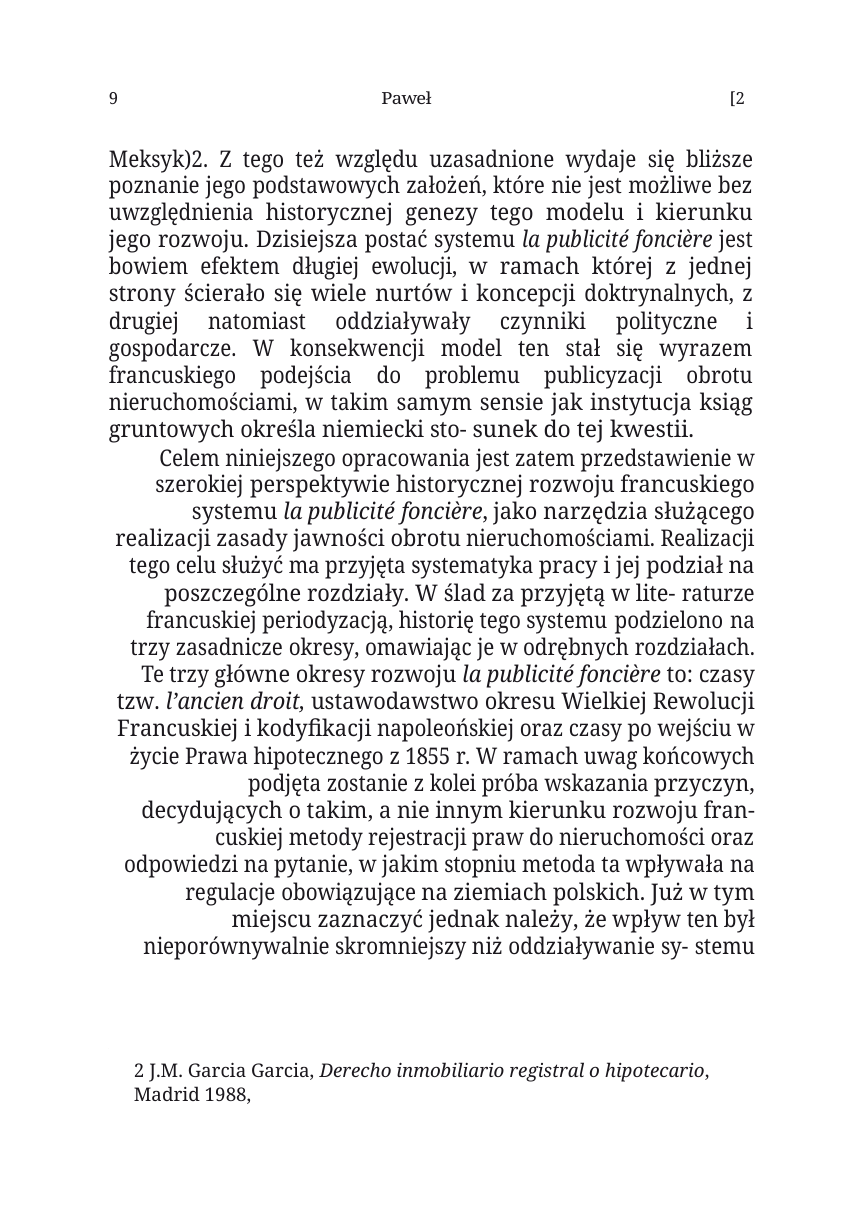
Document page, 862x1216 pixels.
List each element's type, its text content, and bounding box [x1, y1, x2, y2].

text Paweł Blajer [381, 87, 480, 112]
text Celem niniejszego opracowania jest zatem przedstawienie w szerokiej perspektywie historycznej rozwoju francuskiego systemu la publicité foncière, jako narzędzia służącego realizacji zasady jawności obrotu nieruchomościami. Realizacji tego celu służyć ma przyjęta systematyka pracy i jej podział na poszczególne rozdziały. W ślad za przyjętą w lite- raturze francuskiej periodyzacją, historię tego systemu podzielono na trzy zasadnicze okresy, omawiając je w odrębnych rozdziałach. Te trzy główne okresy rozwoju la publicité foncière to: czasy tzw. l’ancien droit, ustawodawstwo okresu Wielkiej Rewolucji Francuskiej i kodyfikacji napoleońskiej oraz czasy po wejściu w życie Prawa hipotecznego z 1855 r. W ramach uwag końcowych podjęta zostanie z kolei próba wskazania przyczyn, decydujących o takim, a nie innym kierunku rozwoju fran- cuskiej metody rejestracji praw do nieruchomości oraz odpowiedzi na pytanie, w jakim stopniu metoda ta wpływała na regulacje obowiązujące na ziemiach polskich. Już w tym miejscu zaznaczyć jednak należy, że wpływ ten był nieporównywalnie skromniejszy niż oddziaływanie sy- stemu ksiąg gruntowych i to nawet w okresie obowiązywania Kodeksu Napoleona na obszarze byłego Królestwa Polskiego. Jak się wydaje, tym faktem należy tłumaczyć także brak szerszych opracowań w lite- raturze polskiej dotyczących francuskiego systemu publicyzacji praw [107, 444, 754, 962]
text 90 [109, 87, 127, 112]
text s. 460 i n. [109, 1106, 755, 1110]
text Meksyk)2. Z tego też względu uzasadnione wydaje się bliższe poznanie jego podstawowych założeń, które nie jest możliwe bez uwzględnienia historycznej genezy tego modelu i kierunku jego rozwoju. Dzisiejsza postać systemu la publicité foncière jest bowiem efektem długiej ewolucji, w ramach której z jednej strony ścierało się wiele nurtów i koncepcji doktrynalnych, z drugiej natomiast oddziaływały czynniki polityczne i gospodarcze. W konsekwencji model ten stał się wyrazem francuskiego podejścia do problemu publicyzacji obrotu nieruchomościami, w takim samym sensie jak instytucja ksiąg gruntowych określa niemiecki sto- sunek do tej kwestii. [109, 146, 753, 444]
text [2] [729, 87, 751, 112]
text 2 J.M. Garcia Garcia, Derecho inmobiliario registral o hipotecario, Madrid 1988, [134, 1058, 755, 1106]
